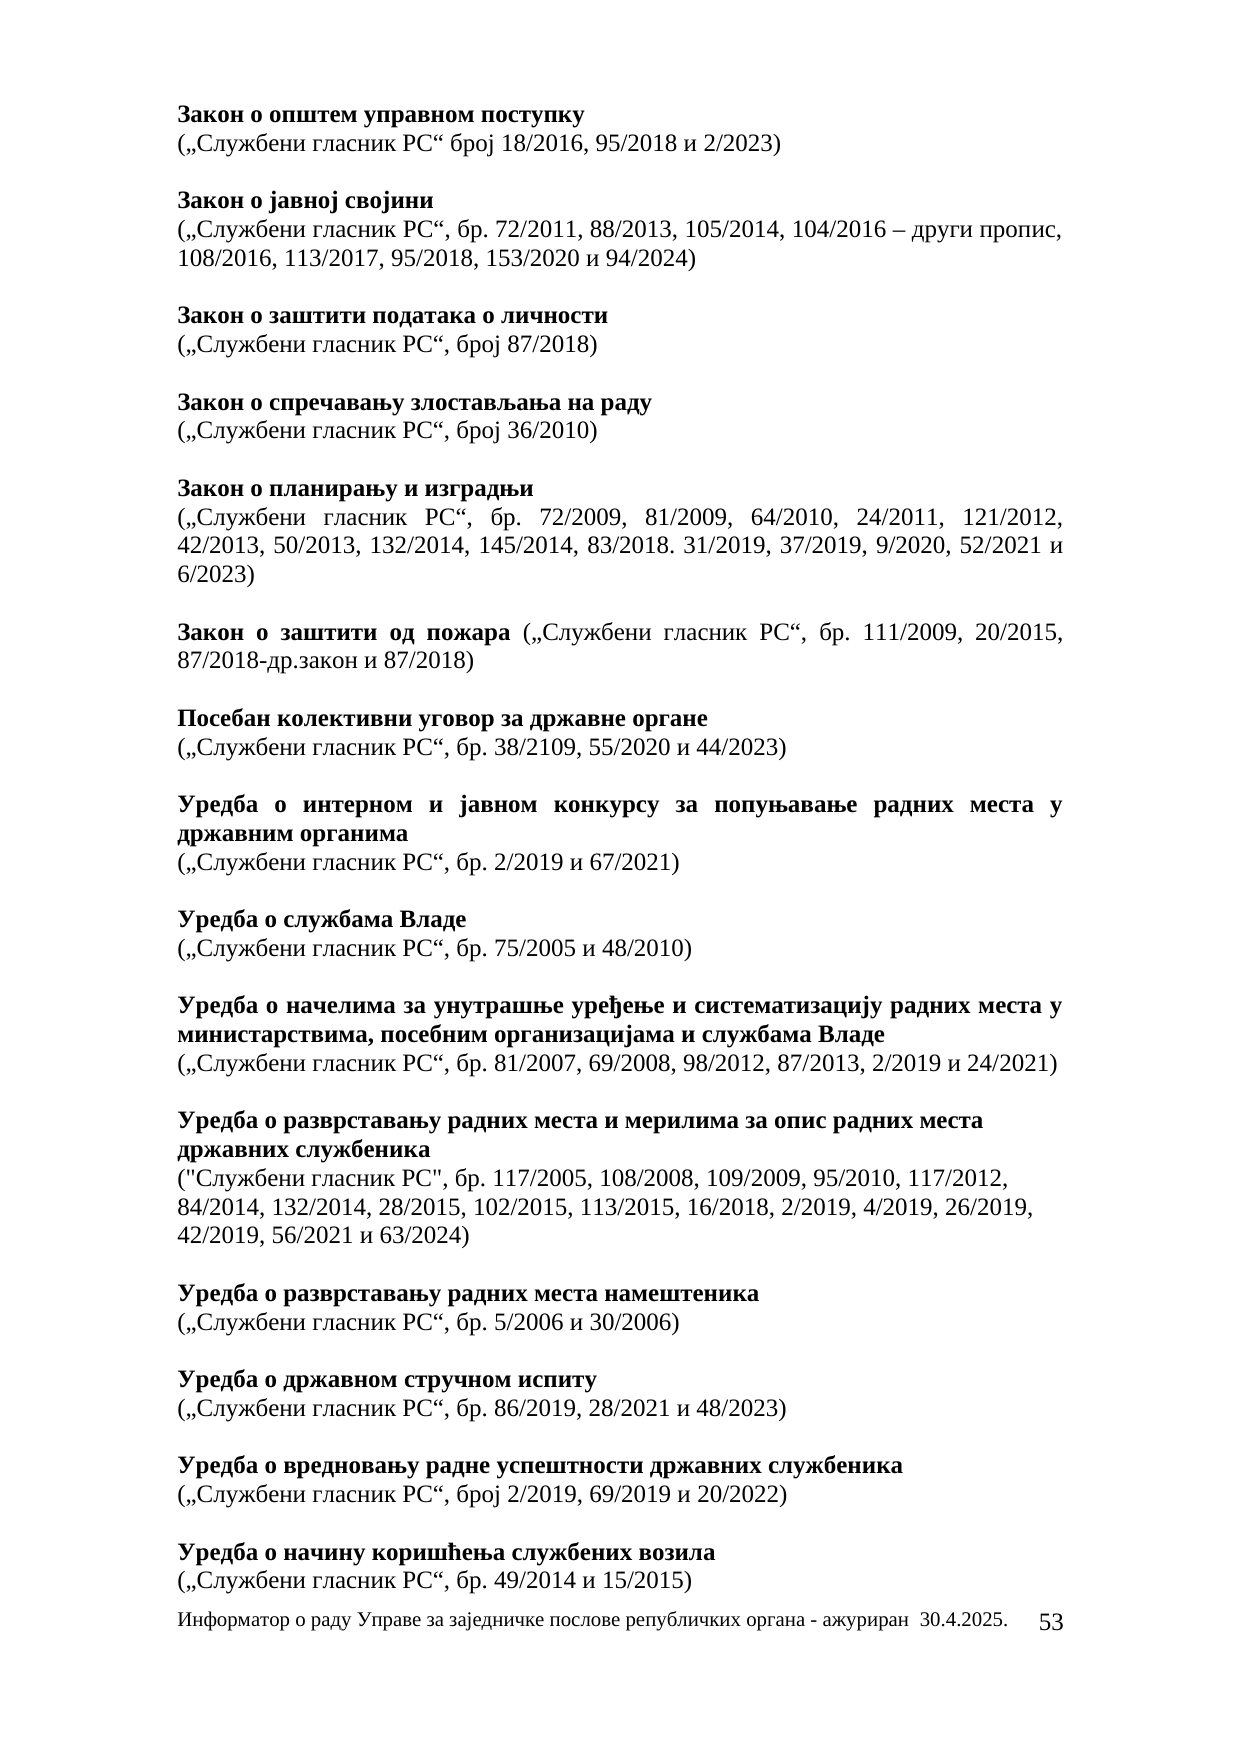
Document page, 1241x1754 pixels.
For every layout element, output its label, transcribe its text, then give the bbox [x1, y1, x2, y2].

text Закон о планирању и изградњи [177, 473, 1063, 502]
text Уредба о интерном и јавном конкурсу за попуњавање радних места у државним органима [177, 789, 1063, 847]
text Закон о заштити од пожара („Службени гласник РС“, бр. 111/2009, 20/2015, 87/2018-др.закон и 87/2018) [177, 617, 1063, 674]
text Закон о спречавању злостављања на раду [177, 387, 1063, 416]
text Уредба о државном стручном испиту [177, 1364, 1063, 1393]
text Уредба о разврставању радних места намештеника [177, 1278, 1063, 1307]
text („Службени гласник РС“, бр. 5/2006 и 30/2006) [177, 1307, 1063, 1336]
text Закон о јавној својини [177, 186, 1063, 214]
text („Службени гласник РС“, бр. 86/2019, 28/2021 и 48/2023) [177, 1393, 1063, 1422]
text („Службени гласник РС“, бр. 49/2014 и 15/2015) [177, 1566, 1063, 1594]
text („Службени гласник РС“, бр. 38/2109, 55/2020 и 44/2023) [177, 732, 1063, 761]
text („Службени гласник РС“, број 36/2010) [177, 416, 1063, 444]
text Уредба о службама Владе [177, 904, 1063, 933]
text Уредба о вредновању радне успештности државних службеника [177, 1451, 1063, 1479]
text ("Службени гласник РС", бр. 117/2005, 108/2008, 109/2009, 95/2010, 117/2012, 84/2014, 132/2014, 28/2015, 102/2015, 113/2015, 16/2018, 2/2019, 4/2019, 26/2019, 42/2019, 56/2021 и 63/2024) [177, 1163, 1063, 1249]
text Закон о заштити података о личности [177, 301, 1063, 329]
text Уредба о разврставању радних места и мерилима за опис радних места државних службеника [177, 1106, 1063, 1163]
text („Службени гласник РС“ број 18/2016, 95/2018 и 2/2023) [177, 128, 1063, 157]
text („Службени гласник РС“, бр. 72/2011, 88/2013, 105/2014, 104/2016 – други пропис, 108/2016, 113/2017, 95/2018, 153/2020 и 94/2024) [177, 214, 1063, 272]
text Закон о општем управном поступку [177, 99, 1063, 128]
text Уредба о начину коришћења службених возила [177, 1537, 1063, 1566]
text Уредба о начелима за унутрашње уређење и систематизацију радних места у министарствима, посебним организацијама и службама Владе [177, 991, 1063, 1048]
text („Службени гласник РС“, бр. 81/2007, 69/2008, 98/2012, 87/2013, 2/2019 и 24/2021) [177, 1048, 1063, 1077]
text („Службени гласник РС“, бр. 2/2019 и 67/2021) [177, 847, 1063, 876]
text („Службени гласник РС“, број 87/2018) [177, 329, 1063, 358]
text („Службени гласник РС“, бр. 72/2009, 81/2009, 64/2010, 24/2011, 121/2012, 42/2013, 50/2013, 132/2014, 145/2014, 83/2018. 31/2019, 37/2019, 9/2020, 52/2021 и 6/2023) [177, 502, 1063, 588]
text („Службени гласник РС“, број 2/2019, 69/2019 и 20/2022) [177, 1479, 1063, 1508]
text Посебан колективни уговор за државне органе [177, 703, 1063, 732]
text („Службени гласник РС“, бр. 75/2005 и 48/2010) [177, 933, 1063, 962]
